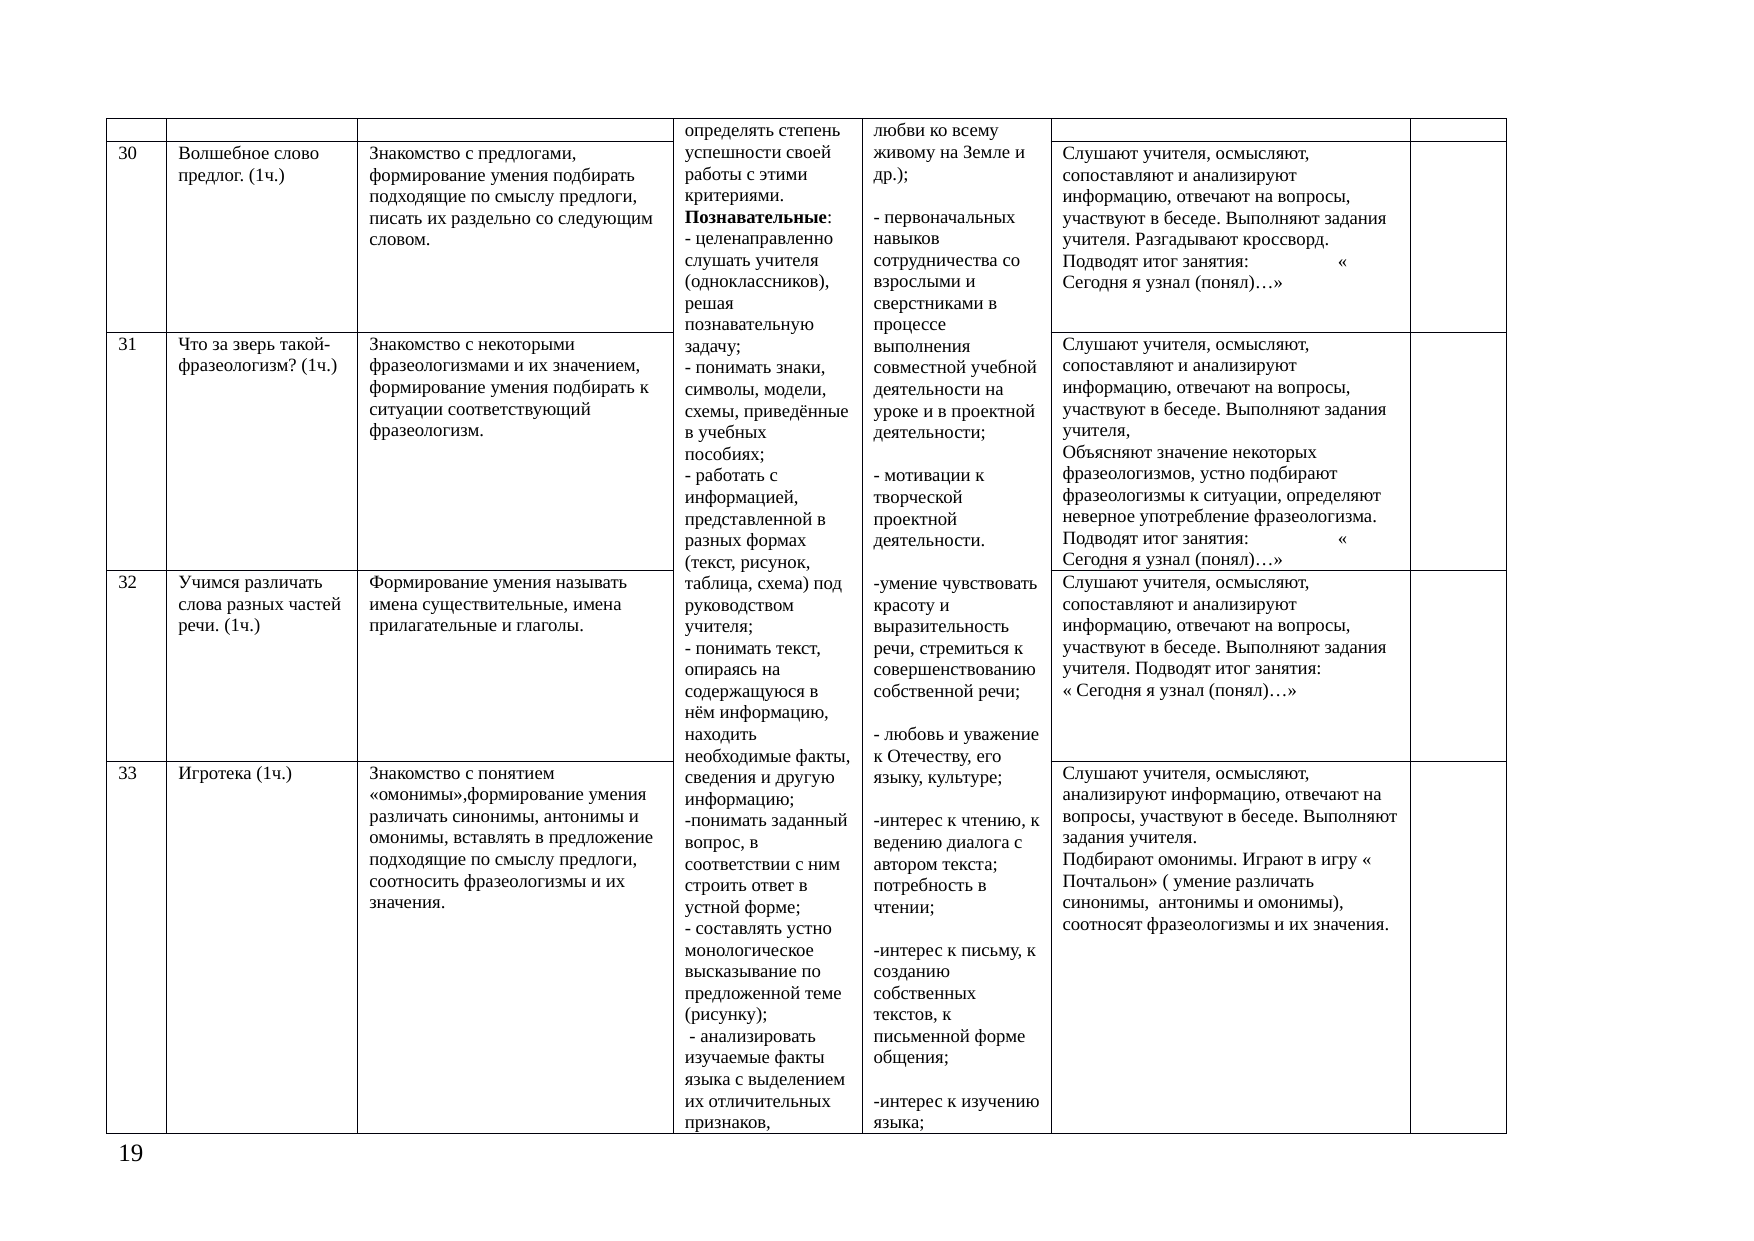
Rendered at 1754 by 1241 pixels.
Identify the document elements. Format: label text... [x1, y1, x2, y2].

table_cell [1411, 142, 1506, 332]
table_cell [1411, 333, 1506, 570]
table_cell 30 [107, 142, 166, 332]
table_cell Волшебное слово предлог. (1ч.) [167, 142, 357, 332]
table_cell [167, 119, 357, 141]
table_cell [107, 119, 166, 141]
table_cell 33 [107, 762, 166, 1133]
table_cell Слушают учителя, осмысляют, сопоставляют и анализируют информацию, отвечают на вопросы, участвуют в беседе. Выполняют задания учителя, Объясняют значение некоторых фразеологизмов, устно подбирают фразеологизмы к ситуации, определяют неверное употребление фразеологизма. Подводят итог занятия: « Сегодня я узнал (понял)…» [1052, 333, 1410, 570]
table_cell Формирование умения называть имена существительные, имена прилагательные и глаголы. [358, 571, 673, 761]
table_cell Знакомство с понятием «омонимы»,формирование умения различать синонимы, антонимы и омонимы, вставлять в предложение подходящие по смыслу предлоги, соотносить фразеологизмы и их значения. [358, 762, 673, 1133]
table_cell Учимся различать слова разных частей речи. (1ч.) [167, 571, 357, 761]
table_cell Слушают учителя, осмысляют, сопоставляют и анализируют информацию, отвечают на вопросы, участвуют в беседе. Выполняют задания учителя. Подводят итог занятия: « Сегодня я узнал (понял)…» [1052, 571, 1410, 761]
table_cell Слушают учителя, осмысляют, сопоставляют и анализируют информацию, отвечают на вопросы, участвуют в беседе. Выполняют задания учителя. Разгадывают кроссворд. Подводят итог занятия: « Сегодня я узнал (понял)…» [1052, 142, 1410, 332]
table_cell 31 [107, 333, 166, 570]
table_cell Слушают учителя, осмысляют, анализируют информацию, отвечают на вопросы, участвуют в беседе. Выполняют задания учителя. Подбирают омонимы. Играют в игру « Почтальон» ( умение различать синонимы, антонимы и омонимы), соотносят фразеологизмы и их значения. [1052, 762, 1410, 1133]
table_cell [1052, 119, 1410, 141]
table_cell [1411, 762, 1506, 1133]
table_cell 32 [107, 571, 166, 761]
table_cell [358, 119, 673, 141]
table_cell Что за зверь такой- фразеологизм? (1ч.) [167, 333, 357, 570]
table_cell Знакомство с предлогами, формирование умения подбирать подходящие по смыслу предлоги, писать их раздельно со следующим словом. [358, 142, 673, 332]
table_cell Игротека (1ч.) [167, 762, 357, 1133]
table_cell определять степень успешности своей работы с этими критериями. Познавательные: - целенаправленно слушать учителя (одноклассников), решая познавательную задачу; - понимать знаки, символы, модели, схемы, приведённые в учебных пособиях; - работать с информацией, представленной в разных формах (текст, рисунок, таблица, схема) под руководством учителя; - понимать текст, опираясь на содержащуюся в нём информацию, находить необходимые факты, сведения и другую информацию; -понимать заданный вопрос, в соответствии с ним строить ответ в устной форме; - составлять устно монологическое высказывание по предложенной теме (рисунку); - анализировать изучаемые факты языка с выделением их отличительных признаков, [674, 119, 862, 1133]
table_cell [1411, 571, 1506, 761]
table_cell [1411, 119, 1506, 141]
table_cell любви ко всему живому на Земле и др.); - первоначальных навыков сотрудничества со взрослыми и сверстниками в процессе выполнения совместной учебной деятельности на уроке и в проектной деятельности; - мотивации к творческой проектной деятельности. -умение чувствовать красоту и выразительность речи, стремиться к совершенствованию собственной речи; - любовь и уважение к Отечеству, его языку, культуре; -интерес к чтению, к ведению диалога с автором текста; потребность в чтении; -интерес к письму, к созданию собственных текстов, к письменной форме общения; -интерес к изучению языка; [863, 119, 1051, 1133]
table_cell Знакомство с некоторыми фразеологизмами и их значением, формирование умения подбирать к ситуации соответствующий фразеологизм. [358, 333, 673, 570]
